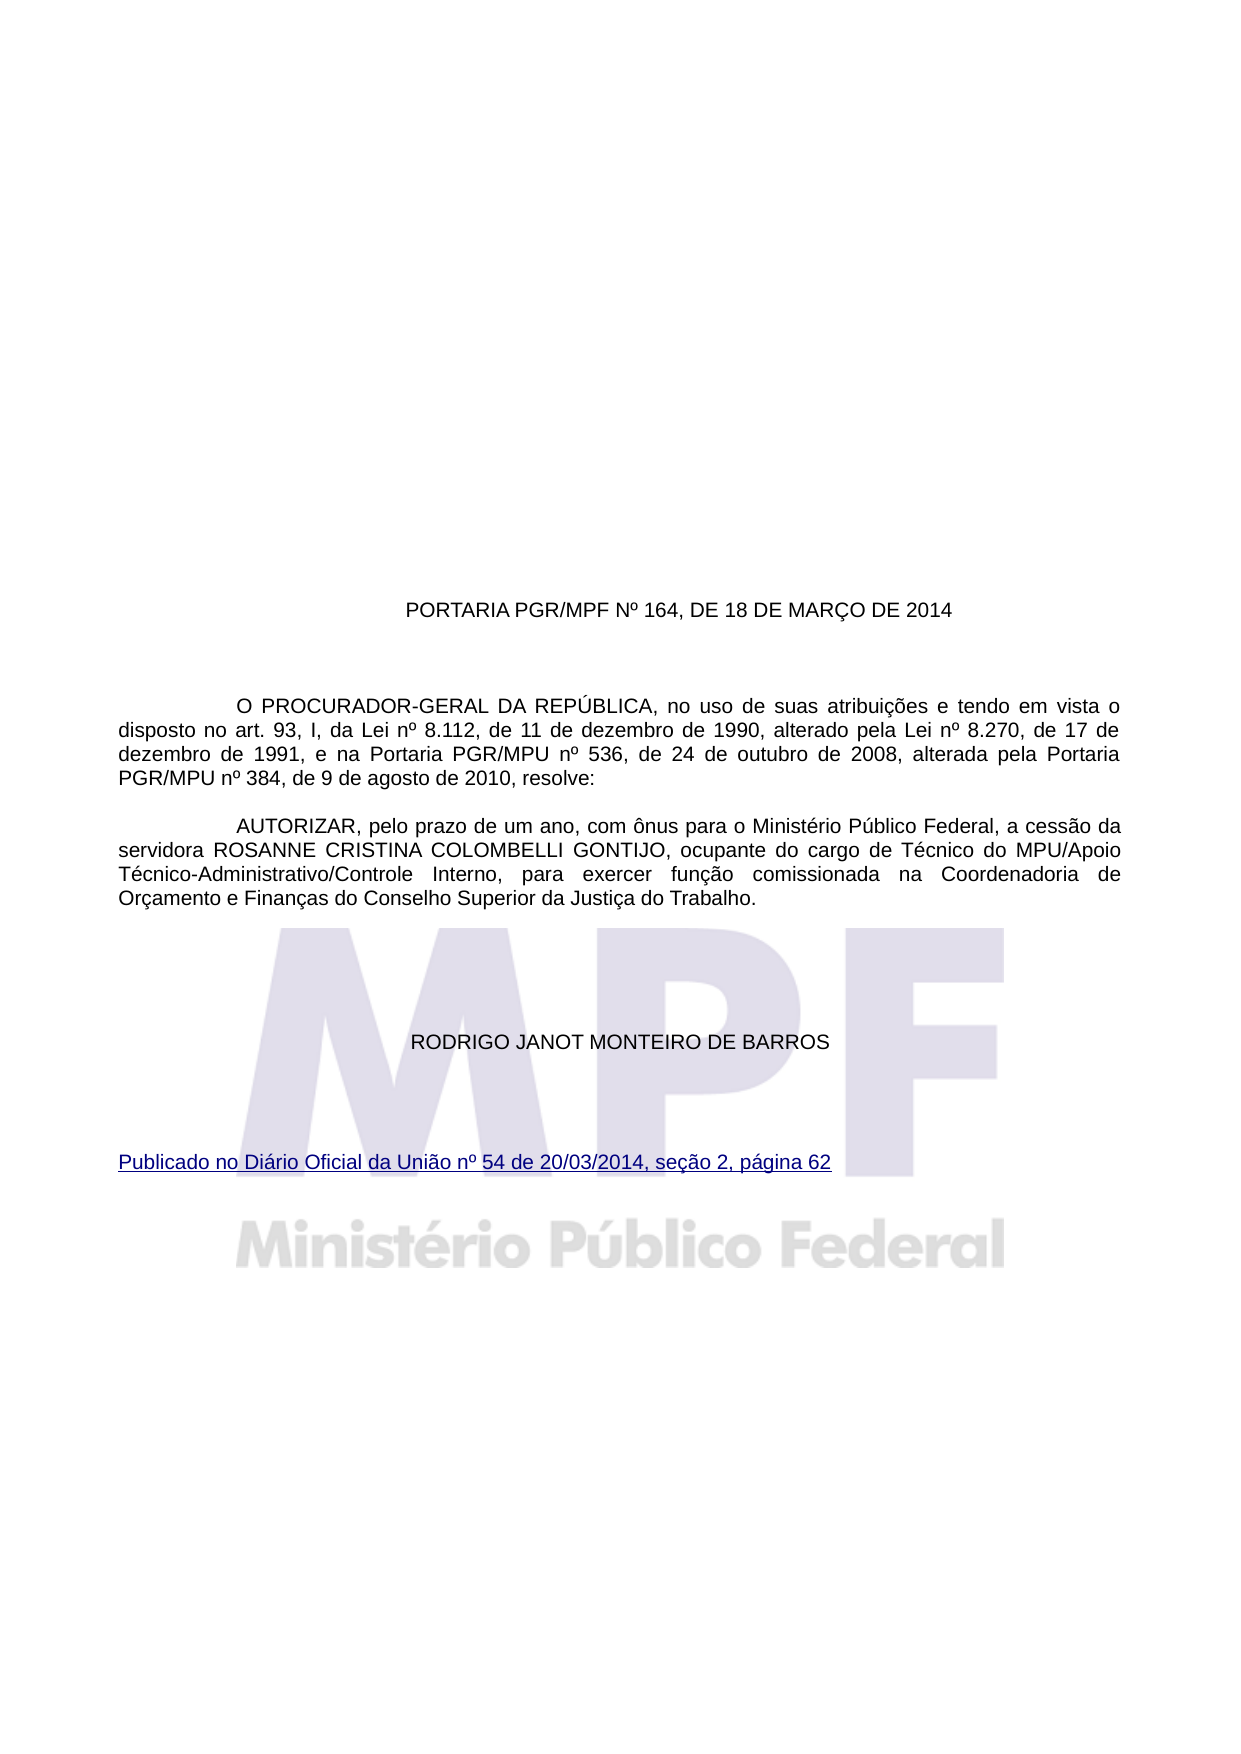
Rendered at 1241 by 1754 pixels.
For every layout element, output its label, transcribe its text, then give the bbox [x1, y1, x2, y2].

text RODRIGO JANOT MONTEIRO DE BARROS [118, 1030, 1122, 1054]
text O PROCURADOR-GERAL DA REPÚBLICA, no uso de suas atribuições e tendo em vista o disposto no art. 93, I, da Lei nº 8.112, de 11 de dezembro de 1990, alterado pela Lei nº 8.270, de 17 de dezembro de 1991, e na Portaria PGR/MPU nº 536, de 24 de outubro de 2008, alterada pela Portaria PGR/MPU nº 384, de 9 de agosto de 2010, resolve: [118, 694, 1122, 789]
text Publicado no Diário Oficial da União nº 54 de 20/03/2014, seção 2, página 62 [118, 1150, 1122, 1174]
picture [236, 1054, 1004, 1150]
text PORTARIA PGR/MPF Nº 164, DE 18 DE MARÇO DE 2014 [118, 598, 1122, 622]
text AUTORIZAR, pelo prazo de um ano, com ônus para o Ministério Público Federal, a cessão da servidora ROSANNE CRISTINA COLOMBELLI GONTIJO, ocupante do cargo de Técnico do MPU/Apoio Técnico-Administrativo/Controle Interno, para exercer função comissionada na Coordenadoria de Orçamento e Finanças do Conselho Superior da Justiça do Trabalho. [118, 813, 1122, 909]
picture [236, 928, 1004, 1030]
picture [236, 1174, 1004, 1268]
